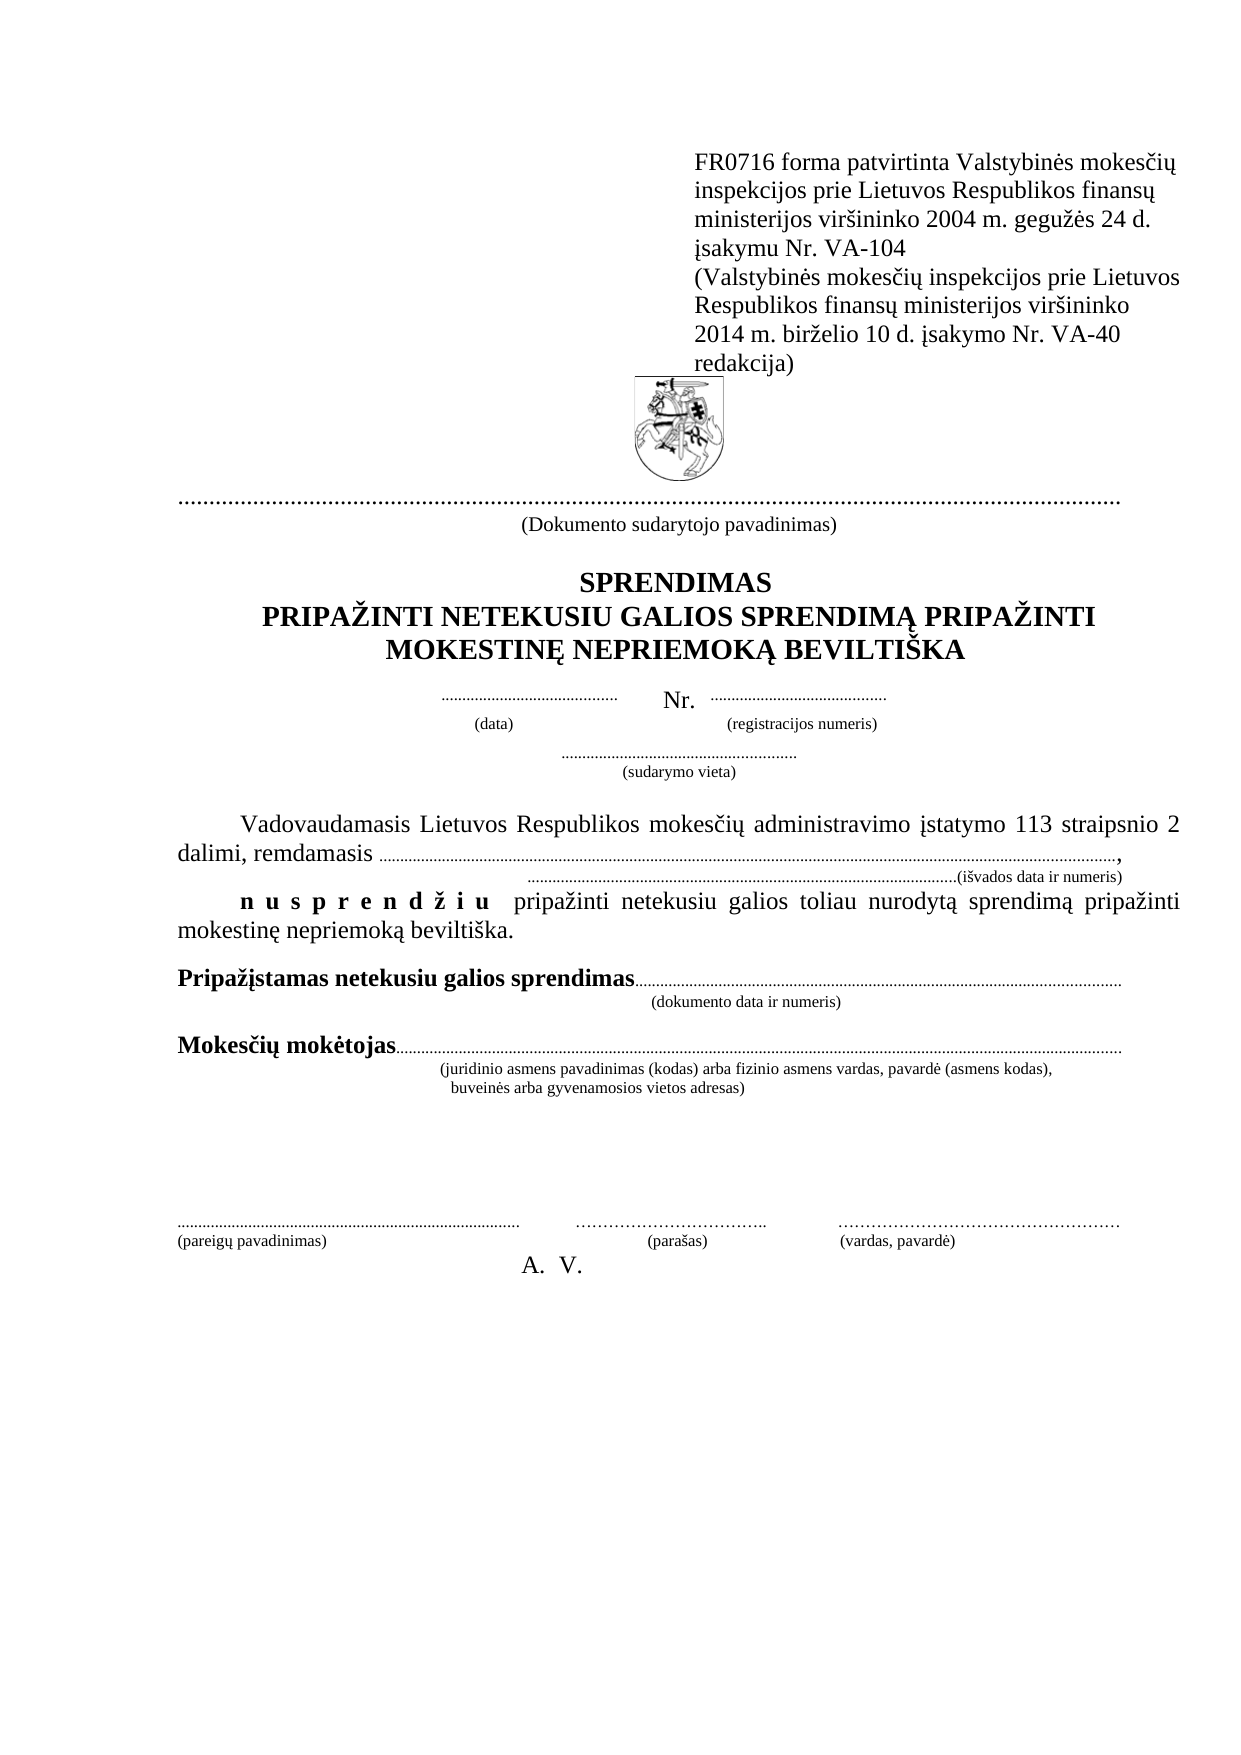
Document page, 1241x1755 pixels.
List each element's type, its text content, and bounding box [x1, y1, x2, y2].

text n u s p r e n d ž i u pripažinti netekusiu galios toliau nurodytą sprendimą pripažinti mokestinę nepriemoką beviltiška. [177, 886, 1181, 944]
table_cell (sudarymo vieta) [441, 762, 917, 781]
table_header [441, 685, 648, 714]
text inspekcijos prie Lietuvos Respublikos finansų [177, 176, 1181, 204]
text (išvados data ir numeris) [177, 867, 1181, 886]
table_cell [441, 743, 917, 762]
table_cell [648, 714, 710, 742]
table_cell (registracijos numeris) [710, 714, 917, 742]
text (dokumento data ir numeris) [177, 992, 1181, 1011]
text Mokesčių mokėtojas [177, 1030, 1181, 1059]
text SPRENDIMAS [177, 565, 1181, 599]
table_header [710, 685, 917, 714]
text Respublikos finansų ministerijos viršininko [177, 291, 1181, 319]
text ministerijos viršininko 2004 m. gegužės 24 d. [177, 204, 1181, 233]
text (juridinio asmens pavadinimas (kodas) arba fizinio asmens vardas, pavardė (asmens kodas), [177, 1059, 1181, 1078]
text ....................................................................................................................................................... [177, 481, 1181, 509]
text (pareigų pavadinimas) (parašas) (vardas, pavardė) [177, 1231, 1181, 1250]
text Vadovaudamasis Lietuvos Respublikos mokesčių administravimo įstatymo 113 straipsnio 2 dalimi, remdamasis , [177, 809, 1181, 867]
table_header Nr. [648, 685, 710, 714]
text redakcija) [177, 348, 1181, 377]
text 2014 m. birželio 10 d. įsakymo Nr. VA-40 [177, 319, 1181, 348]
table_cell (data) [441, 714, 648, 742]
text buveinės arba gyvenamosios vietos adresas) [177, 1078, 1181, 1097]
text įsakymu Nr. VA-104 [177, 233, 1181, 262]
text (Dokumento sudarytojo pavadinimas) [177, 509, 1181, 536]
text (Valstybinės mokesčių inspekcijos prie Lietuvos [177, 262, 1181, 291]
text …………………………….. …………………………………………… [177, 1212, 1181, 1231]
text FR0716 forma patvirtinta Valstybinės mokesčių [177, 147, 1181, 176]
text A. V. [521, 1250, 1181, 1279]
text Pripažįstamas netekusiu galios sprendimas [177, 963, 1181, 992]
text PRIPAŽINTI NETEKUSIU GALIOS SPRENDIMĄ PRIPAŽINTI MOKESTINĘ NEPRIEMOKĄ BEVILTIŠKA [177, 599, 1181, 666]
